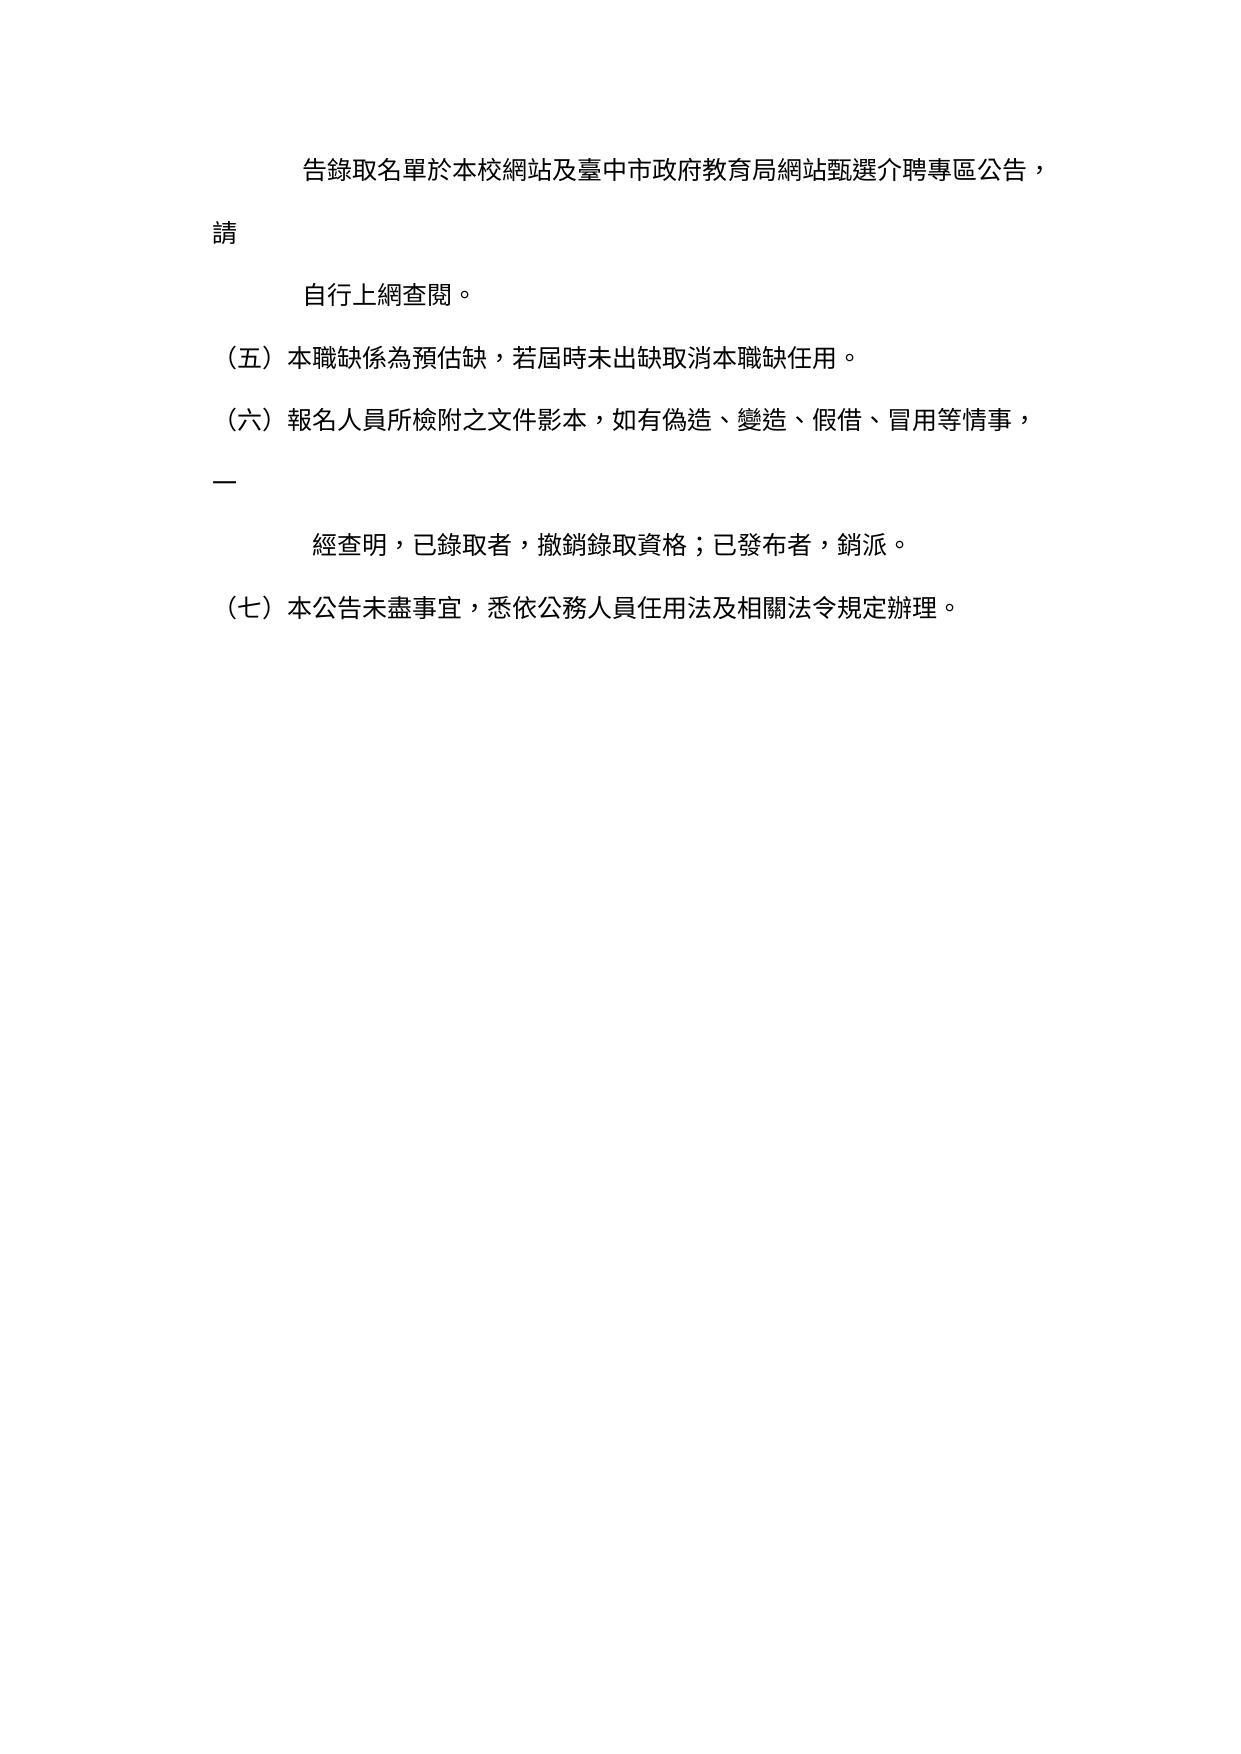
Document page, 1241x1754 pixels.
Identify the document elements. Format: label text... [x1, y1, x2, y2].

text 告錄取名單於本校網站及臺中市政府教育局網站甄選介聘專區公告，請 [212, 127, 1053, 252]
text 經查明，已錄取者，撤銷錄取資格；已發布者，銷派。 [212, 502, 1053, 564]
text （五）本職缺係為預估缺，若屆時未出缺取消本職缺任用。 [212, 314, 1053, 377]
text 自行上網查閱。 [212, 252, 1053, 314]
text （七）本公告未盡事宜，悉依公務人員任用法及相關法令規定辦理。 [212, 564, 1053, 627]
text （六）報名人員所檢附之文件影本，如有偽造、變造、假借、冒用等情事，一 [212, 377, 1053, 502]
